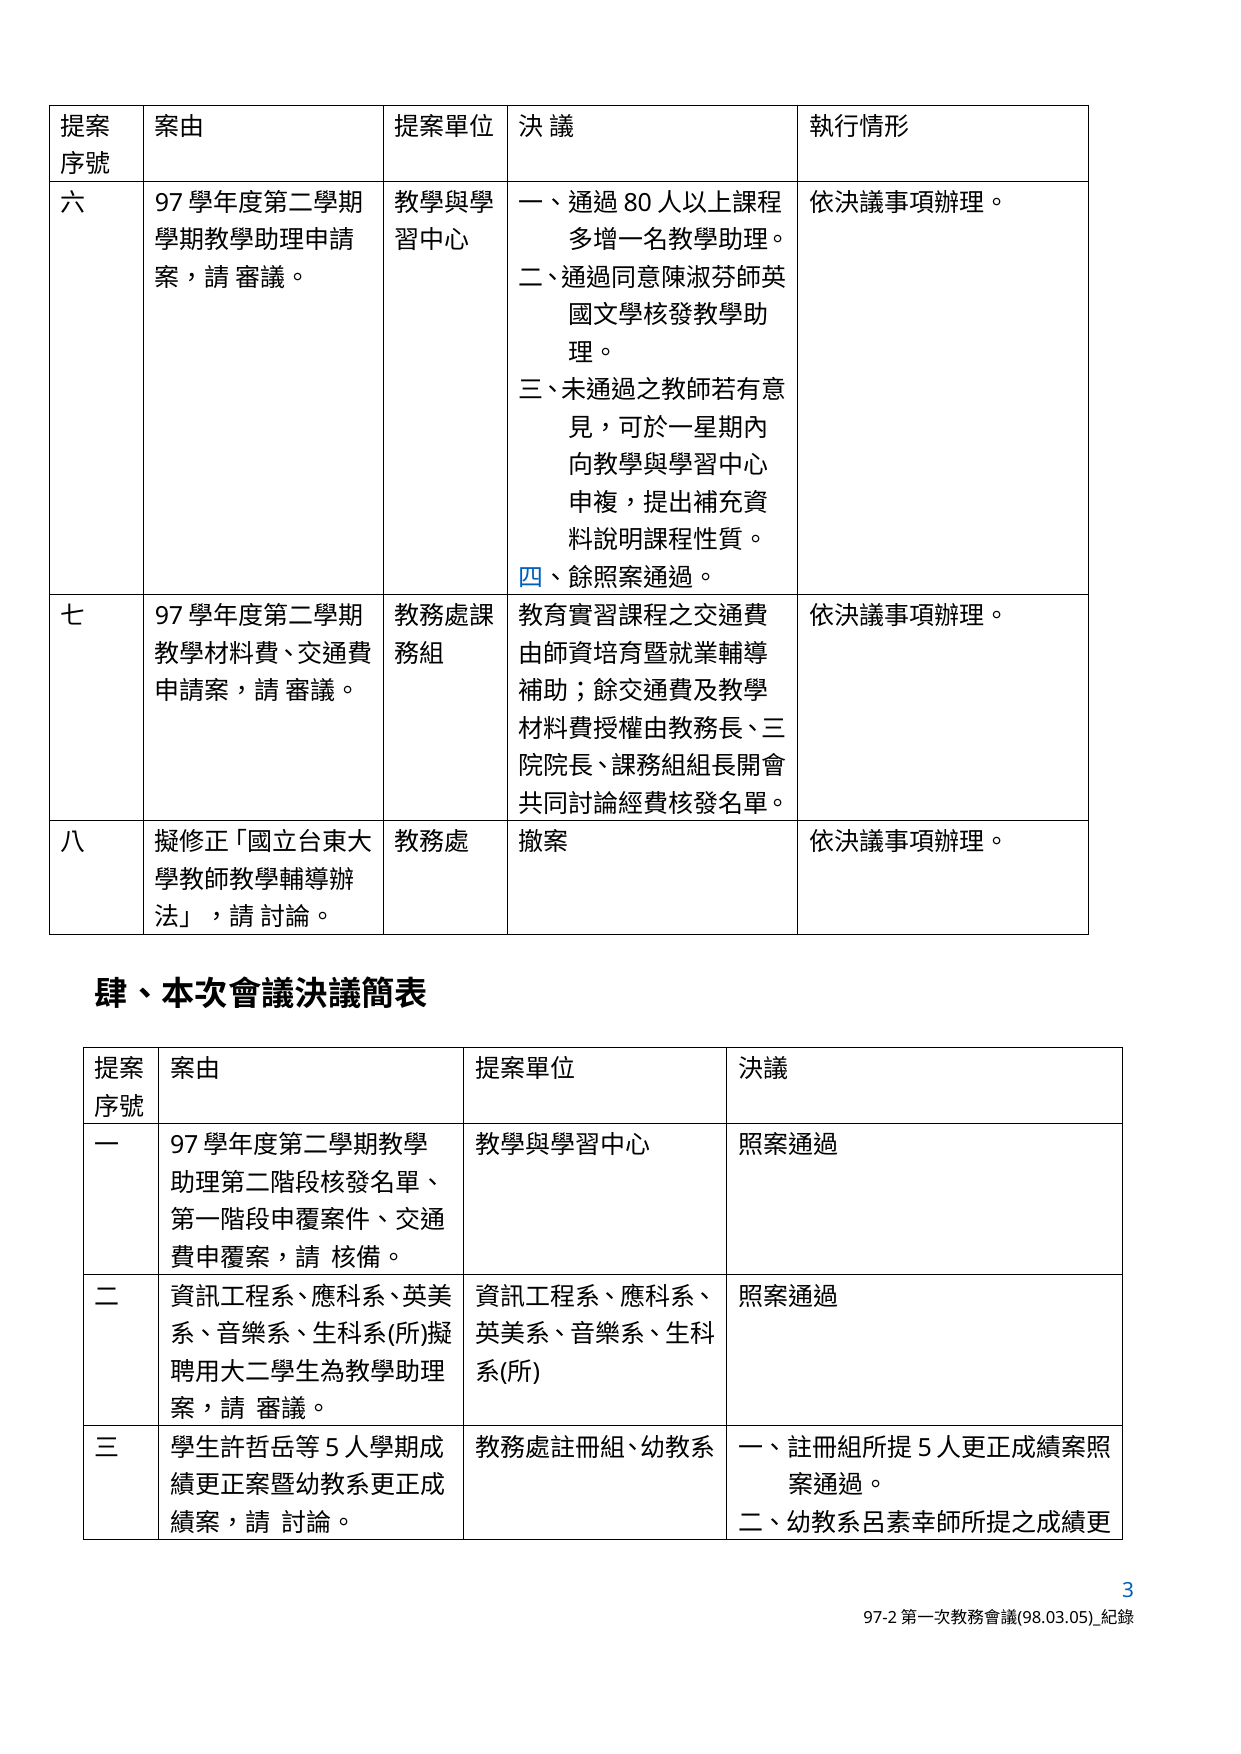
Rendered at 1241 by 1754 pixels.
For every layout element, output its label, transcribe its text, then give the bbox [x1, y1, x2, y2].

table_cell 八 [50, 821, 143, 934]
table_cell 一 [84, 1124, 158, 1274]
table_cell 六 [50, 182, 143, 594]
table_cell 照案通過 [727, 1124, 1122, 1274]
text 肆、本次會議決議簡表 [94, 953, 1134, 1028]
table_header 案由 [159, 1048, 463, 1123]
table_cell 學生許哲岳等5人學期成績更正案暨幼教系更正成績案，請 討論。 [159, 1426, 463, 1539]
table_cell 97學年度第二學期教學材料費、交通費申請案，請 審議。 [144, 595, 383, 820]
table_cell 七 [50, 595, 143, 820]
table_cell 依決議事項辦理。 [798, 182, 1088, 594]
table_header 決議 [727, 1048, 1122, 1123]
table_cell 教學與學習中心 [384, 182, 507, 594]
table_cell 97學年度第二學期學期教學助理申請案，請 審議。 [144, 182, 383, 594]
table_header 提案 序號 [84, 1048, 158, 1123]
table_header 提案 序號 [50, 106, 143, 181]
table_cell 資訊工程系、應科系、英美系、音樂系、生科系(所) [464, 1275, 726, 1425]
table_cell 依決議事項辦理。 [798, 595, 1088, 820]
table_cell 教務處 [384, 821, 507, 934]
table_header 執行情形 [798, 106, 1088, 181]
table_cell 撤案 [508, 821, 797, 934]
table_cell 二 [84, 1275, 158, 1425]
table_cell 資訊工程系、應科系、英美系、音樂系、生科系(所)擬聘用大二學生為教學助理案，請 審議。 [159, 1275, 463, 1425]
table_header 提案單位 [384, 106, 507, 181]
table_cell 教務處註冊組、幼教系 [464, 1426, 726, 1539]
table_cell 教育實習課程之交通費由師資培育暨就業輔導補助；餘交通費及教學材料費授權由教務長、三院院長、課務組組長開會共同討論經費核發名單。 [508, 595, 797, 820]
table_header 決 議 [508, 106, 797, 181]
table_cell 97學年度第二學期教學助理第二階段核發名單、第一階段申覆案件、交通費申覆案，請 核備。 [159, 1124, 463, 1274]
table_cell 教學與學習中心 [464, 1124, 726, 1274]
table_cell 教務處課務組 [384, 595, 507, 820]
table_cell 三 [84, 1426, 158, 1539]
table_cell 一、註冊組所提5人更正成績案照案通過。 二、幼教系呂素幸師所提之成績更 [727, 1426, 1122, 1539]
table_header 案由 [144, 106, 383, 181]
table_cell 依決議事項辦理。 [798, 821, 1088, 934]
table_cell 照案通過 [727, 1275, 1122, 1425]
table_cell 擬修正「國立台東大學教師教學輔導辦法」，請 討論。 [144, 821, 383, 934]
table_header 提案單位 [464, 1048, 726, 1123]
table_cell 一、通過80人以上課程多增一名教學助理。 二、通過同意陳淑芬師英國文學核發教學助理。 三、未通過之教師若有意見，可於一星期內向教學與學習中心申複，提出補充資料說明課程性質。 四、餘照案通過。 [508, 182, 797, 594]
